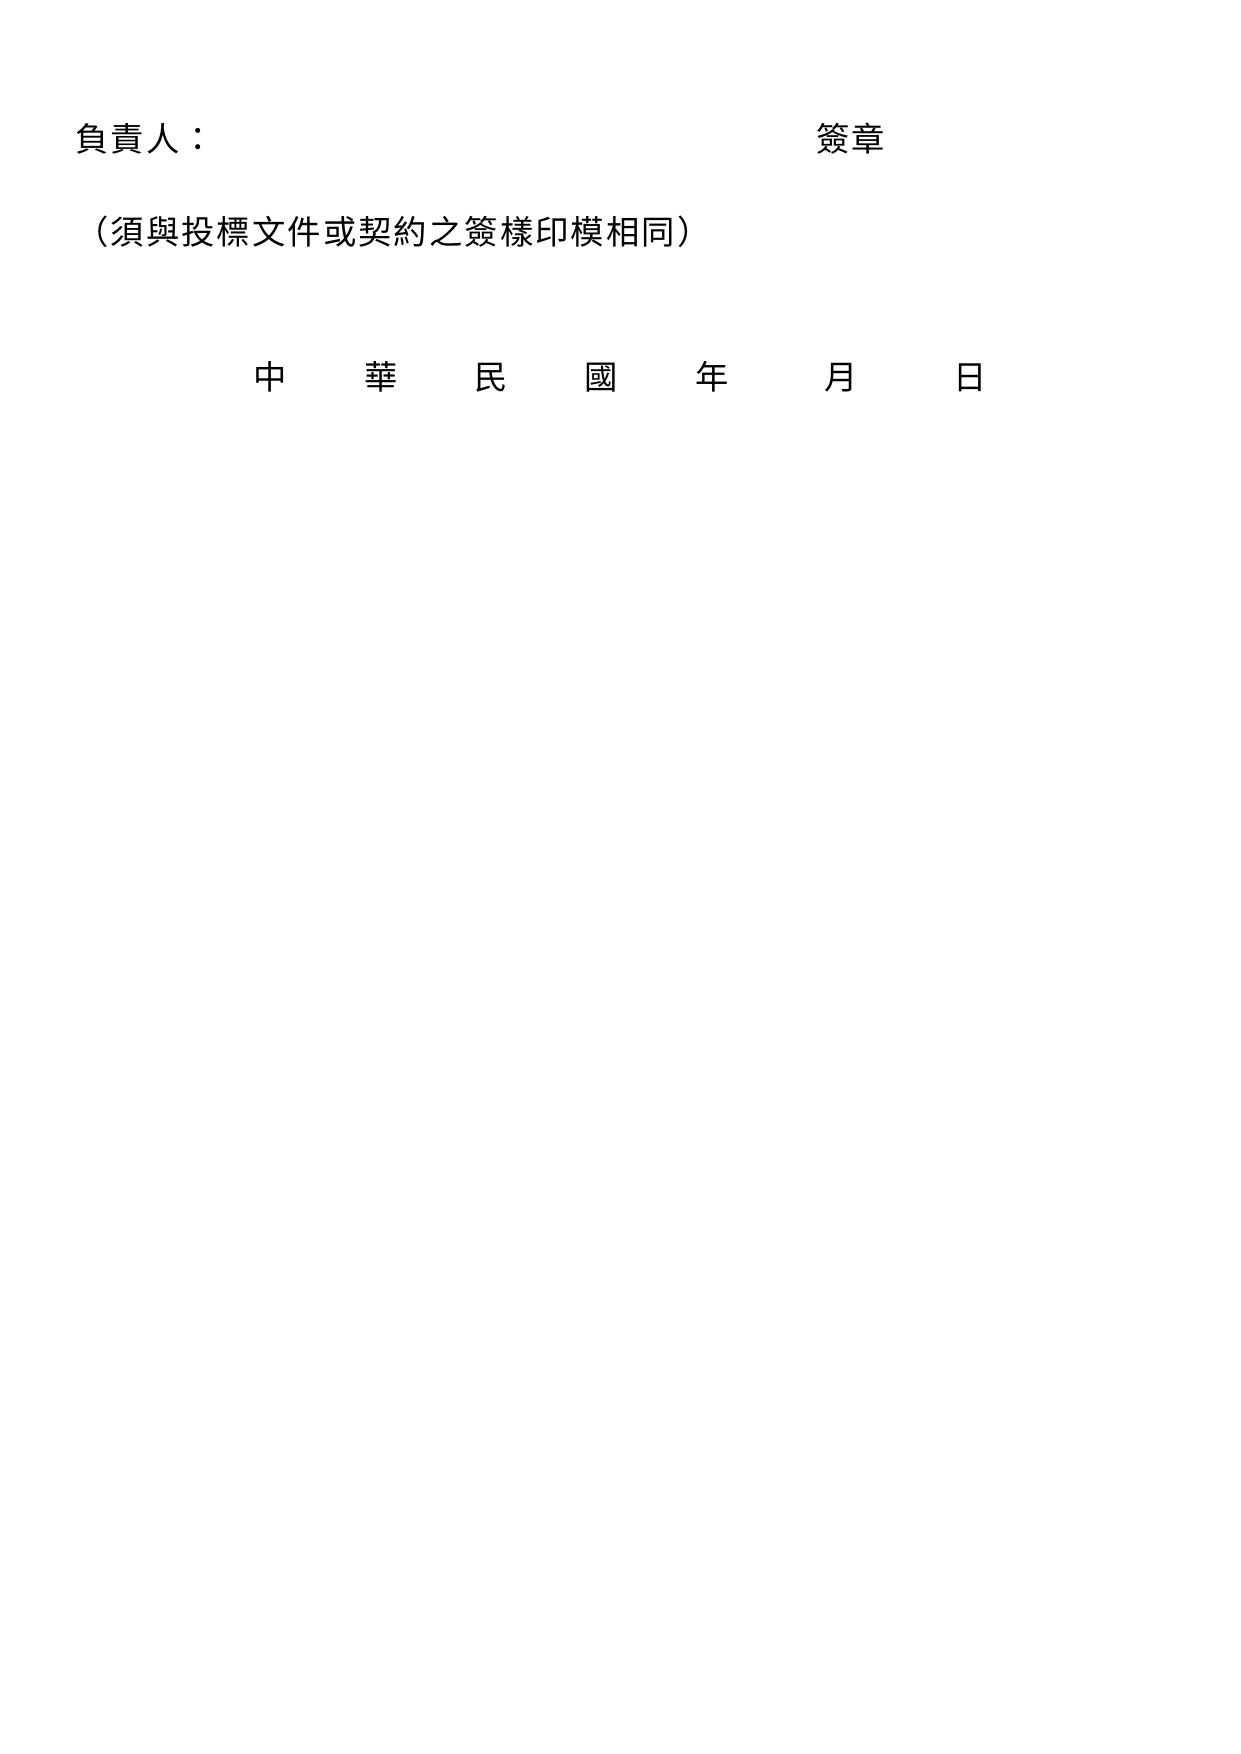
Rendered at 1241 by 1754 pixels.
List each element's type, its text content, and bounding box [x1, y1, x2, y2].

text 中 華 民 國 年 月 日 [75, 332, 1165, 399]
text （須與投標文件或契約之簽樣印模相同） [75, 188, 1040, 251]
text 負責人： 簽章 [75, 96, 1040, 158]
